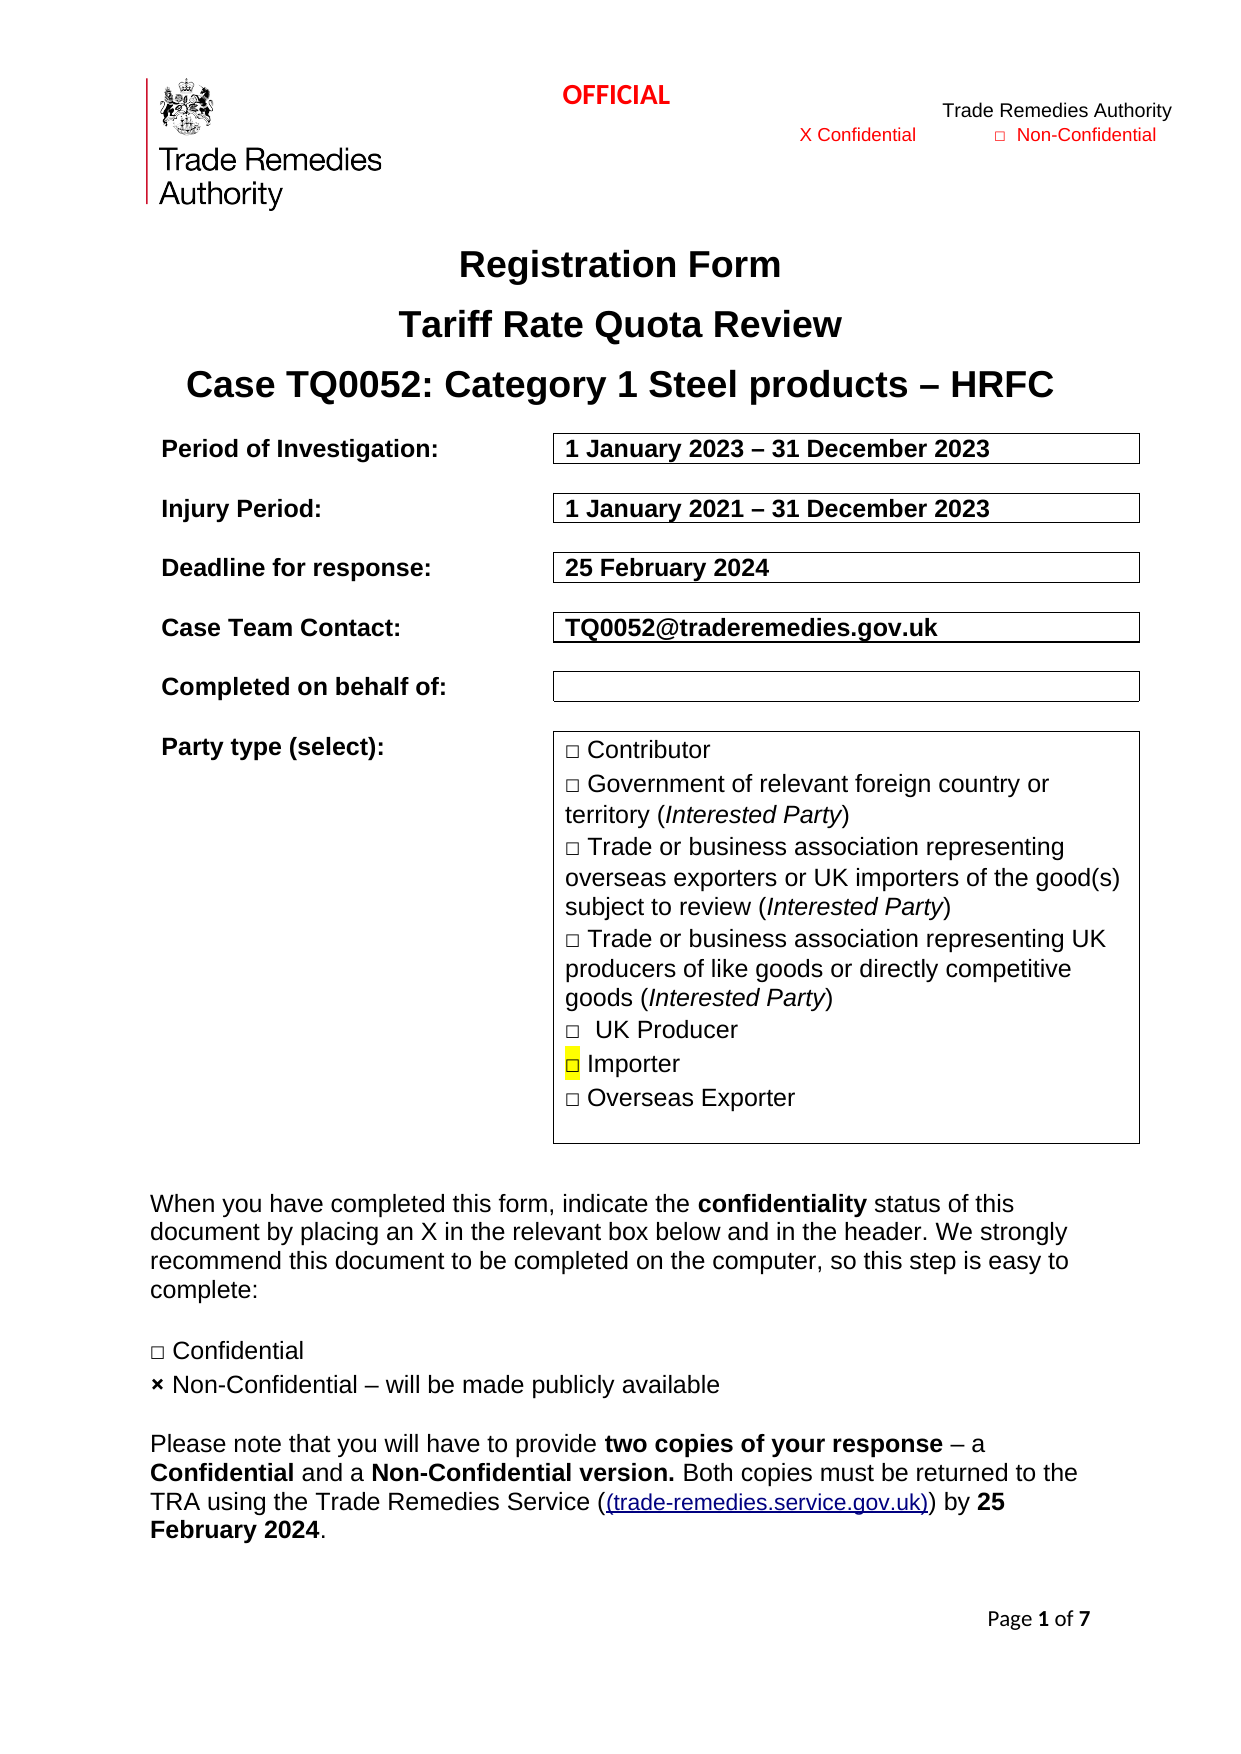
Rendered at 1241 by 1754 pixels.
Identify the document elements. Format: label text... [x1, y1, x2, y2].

table_cell Injury Period: [150, 493, 553, 522]
table_cell [554, 643, 1139, 671]
table_cell [150, 582, 554, 612]
table_cell Completed on behalf of: [150, 671, 553, 701]
table_cell Case Team Contact: [150, 612, 553, 641]
table_cell ☐ Contributor ☐ Government of relevant foreign country or territory (Interested Party) ☐ Trade or business association representing overseas exporters or UK importers of the good(s) subject to review (Interested Party) ☐ Trade or business association representing UK producers of like goods or directly competitive goods (Interested Party) ☐ UK Producer ☐ Importer ☐ Overseas Exporter [554, 732, 1139, 1143]
table_cell [150, 701, 553, 731]
table_cell [150, 790, 553, 820]
table_cell [554, 702, 1139, 731]
table_cell 25 February 2024 [554, 553, 1139, 582]
table_cell Party type (select): [150, 731, 553, 761]
table_cell 1 January 2021 – 31 December 2023 [554, 494, 1139, 522]
table_header 1 January 2023 – 31 December 2023 [554, 434, 1139, 463]
text Please note that you will have to provide two copies of your response – a Confidential and a Non-Confidential version. Both copies must be returned to the TRA using the Trade Remedies Service ((trade-remedies.service.gov.uk)) by 25 February 2024. [150, 1429, 1090, 1544]
text When you have completed this form, indicate the confidentiality status of this document by placing an X in the relevant box below and in the header. We strongly recommend this document to be completed on the computer, so this step is easy to complete: [150, 1188, 1090, 1303]
table_cell [150, 463, 554, 492]
table_cell TQ0052@traderemedies.gov.uk [554, 613, 1139, 641]
text Registration Form [150, 242, 1090, 285]
text ☐ Confidential [150, 1332, 1090, 1366]
text × Non-Confidential – will be made publicly available [150, 1366, 1090, 1400]
table_cell Deadline for response: [150, 552, 553, 582]
text Tariff Rate Quota Review [150, 302, 1090, 345]
table_cell [554, 583, 1139, 612]
table_cell [150, 761, 553, 790]
table_cell [150, 820, 553, 1143]
text Case TQ0052: Category 1 Steel products – HRFC [150, 362, 1090, 405]
table_cell [150, 522, 554, 552]
table_cell [554, 672, 1139, 701]
table_header Period of Investigation: [150, 433, 553, 463]
table_cell [150, 641, 554, 671]
table_cell [554, 464, 1139, 492]
table_cell [554, 523, 1139, 552]
